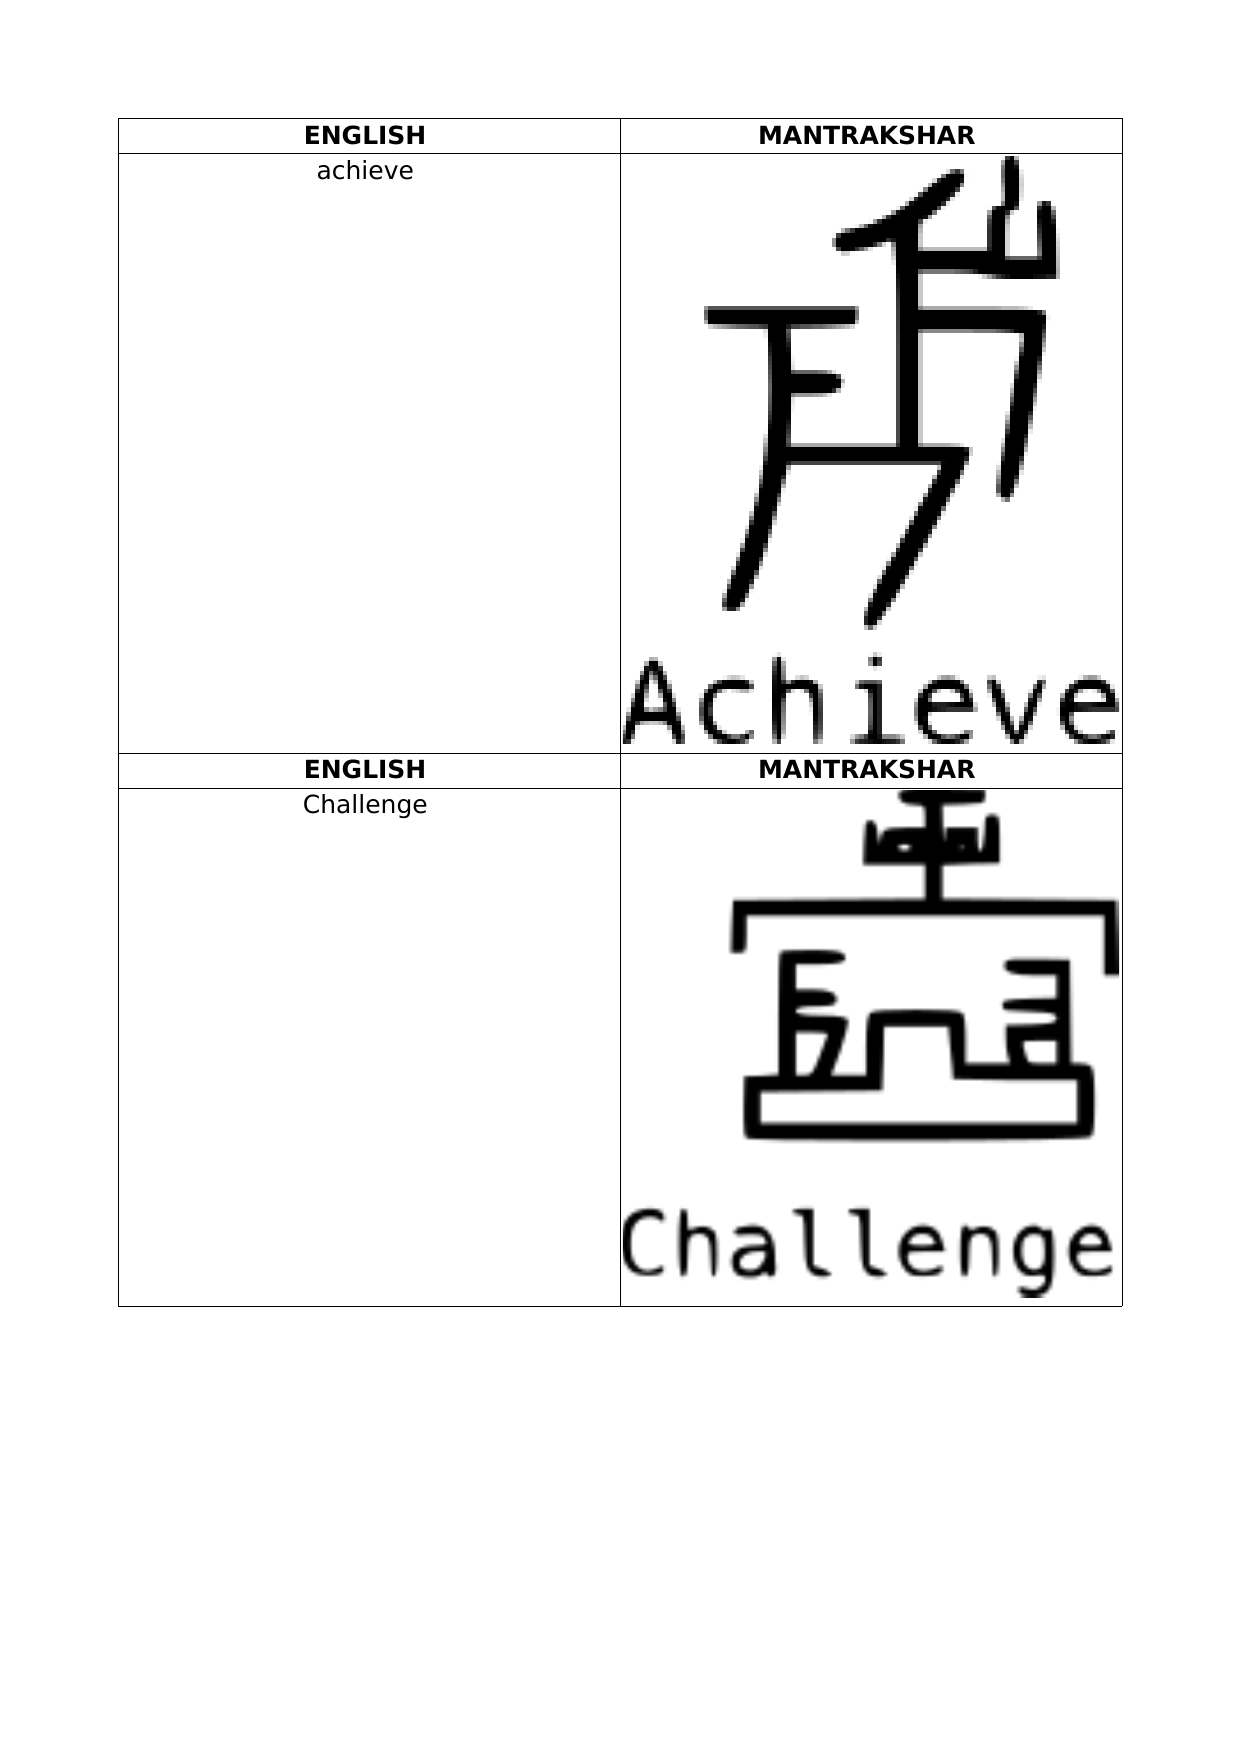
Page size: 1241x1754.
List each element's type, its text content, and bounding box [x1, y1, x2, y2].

table_cell [621, 789, 1122, 1306]
table_cell MANTRAKSHAR [621, 119, 1122, 153]
table_cell achieve [119, 154, 620, 752]
table_cell ENGLISH [119, 119, 620, 153]
table_cell [621, 154, 1122, 752]
picture [622, 156, 1120, 744]
table_cell Challenge [119, 789, 620, 1306]
table_cell MANTRAKSHAR [621, 754, 1122, 787]
table_cell ENGLISH [119, 754, 620, 787]
picture [622, 790, 1120, 1298]
